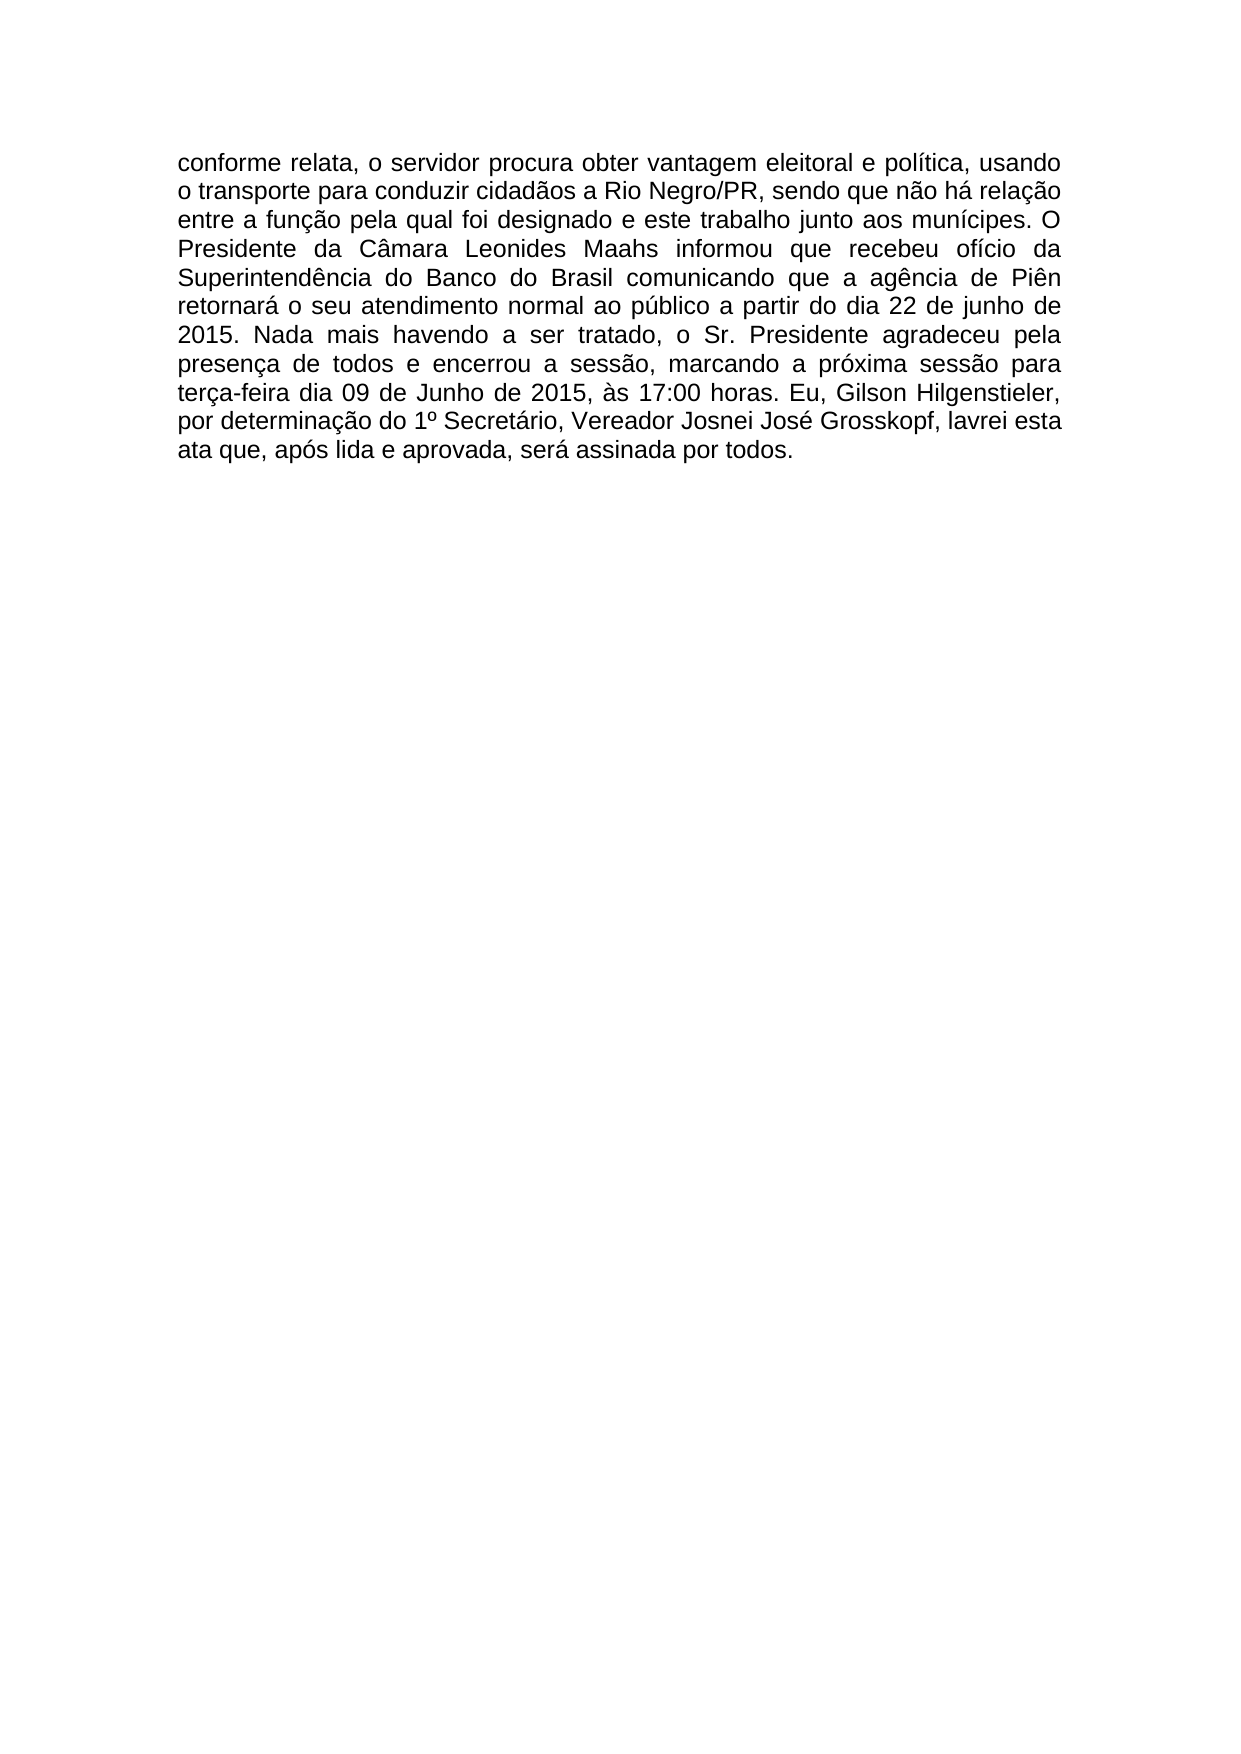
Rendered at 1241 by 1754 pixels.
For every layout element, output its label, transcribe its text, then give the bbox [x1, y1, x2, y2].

text conforme relata, o servidor procura obter vantagem eleitoral e política, usando o transporte para conduzir cidadãos a Rio Negro/PR, sendo que não há relação entre a função pela qual foi designado e este trabalho junto aos munícipes. O Presidente da Câmara Leonides Maahs informou que recebeu ofício da Superintendência do Banco do Brasil comunicando que a agência de Piên retornará o seu atendimento normal ao público a partir do dia 22 de junho de 2015. Nada mais havendo a ser tratado, o Sr. Presidente agradeceu pela presença de todos e encerrou a sessão, marcando a próxima sessão para terça-feira dia 09 de Junho de 2015, às 17:00 horas. Eu, Gilson Hilgenstieler, por determinação do 1º Secretário, Vereador Josnei José Grosskopf, lavrei esta ata que, após lida e aprovada, será assinada por todos. [177, 148, 1063, 464]
